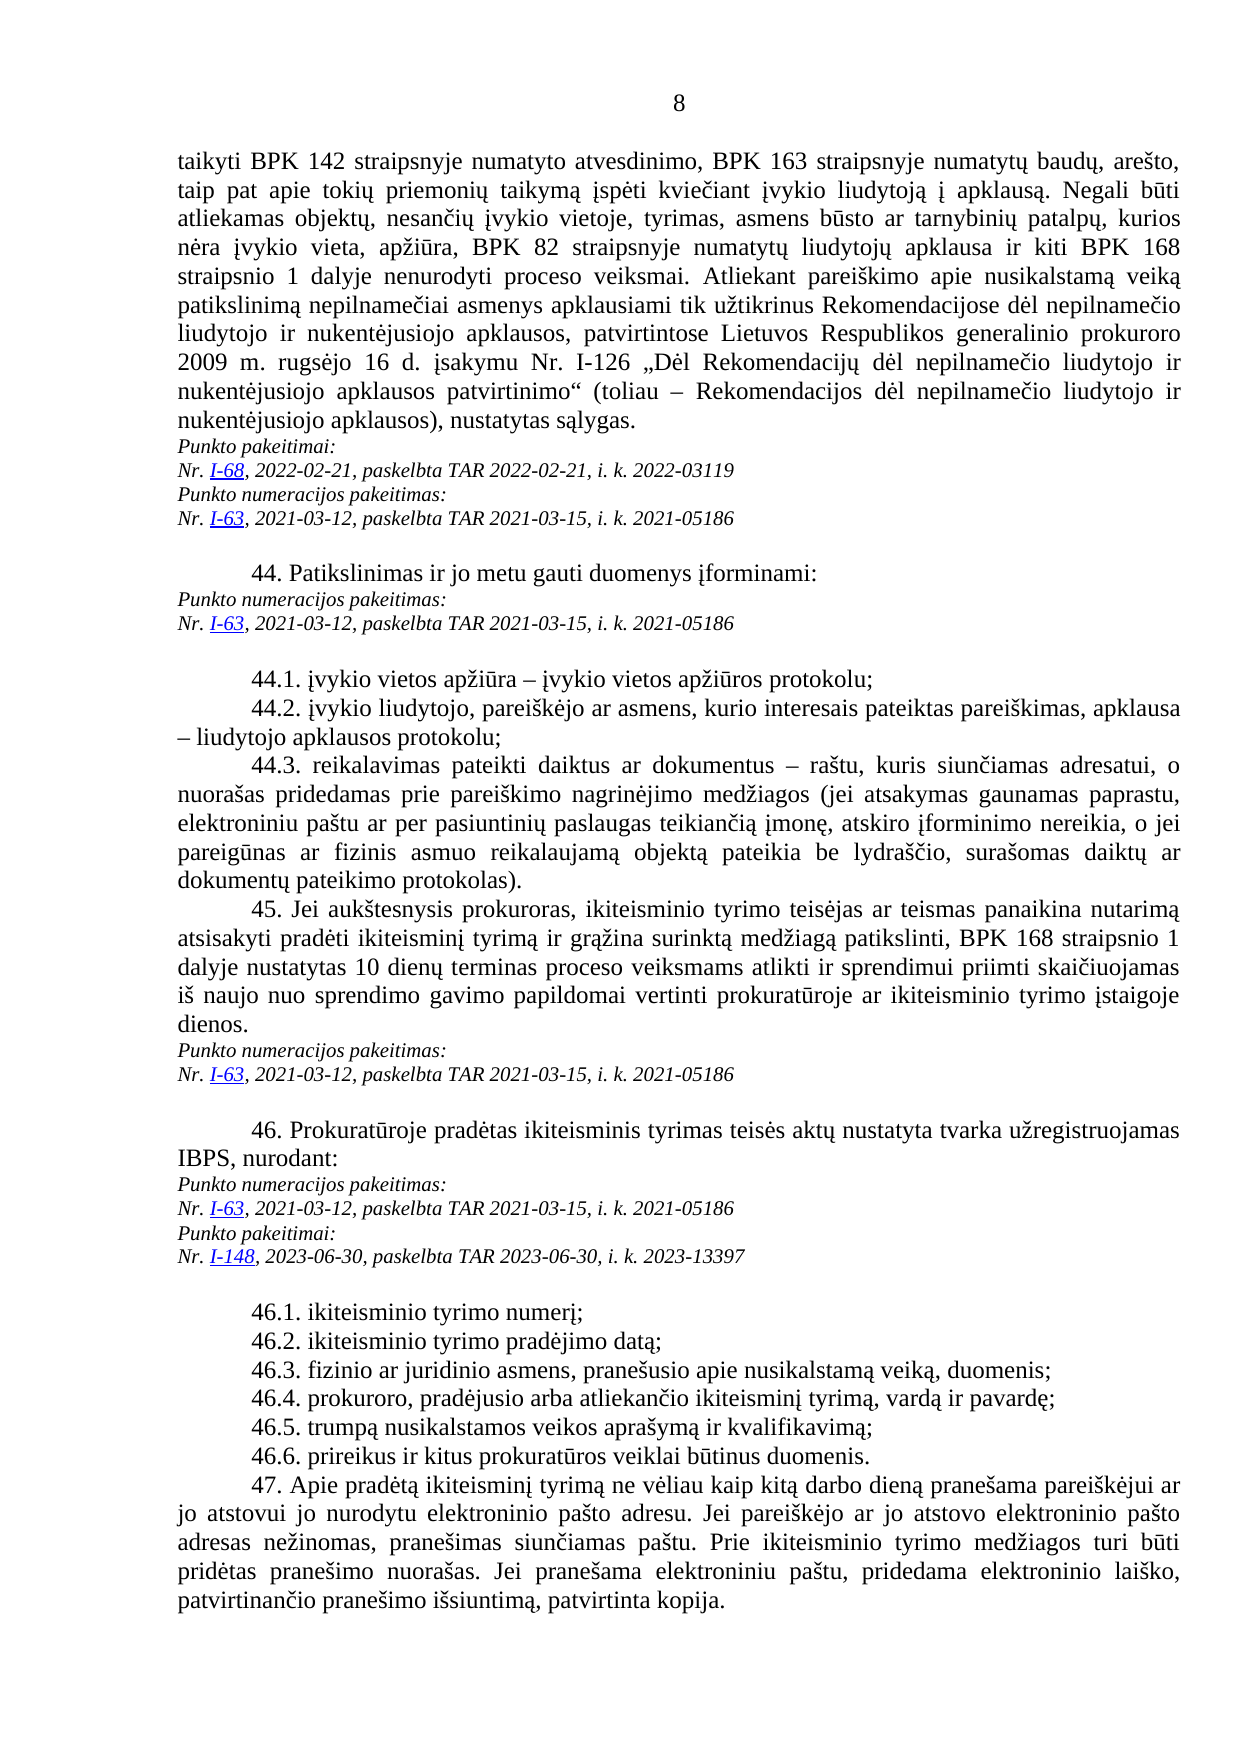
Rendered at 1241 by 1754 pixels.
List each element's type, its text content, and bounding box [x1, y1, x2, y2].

text Nr. I-148, 2023-06-30, paskelbta TAR 2023-06-30, i. k. 2023-13397 [177, 1244, 1181, 1268]
text Nr. I-63, 2021-03-12, paskelbta TAR 2021-03-15, i. k. 2021-05186 [177, 1196, 1181, 1220]
text Punkto numeracijos pakeitimas: [177, 482, 1181, 506]
text Punkto pakeitimai: [177, 433, 1181, 458]
text 46.6. prireikus ir kitus prokuratūros veiklai būtinus duomenis. [177, 1441, 1181, 1470]
text 44.2. įvykio liudytojo, pareiškėjo ar asmens, kurio interesais pateiktas pareiškimas, apklausa – liudytojo apklausos protokolu; [177, 693, 1181, 750]
text Nr. I-68, 2022-02-21, paskelbta TAR 2022-02-21, i. k. 2022-03119 [177, 458, 1181, 482]
text 46.5. trumpą nusikalstamos veikos aprašymą ir kvalifikavimą; [177, 1412, 1181, 1441]
text 46.4. prokuroro, pradėjusio arba atliekančio ikiteisminį tyrimą, vardą ir pavardę; [177, 1383, 1181, 1412]
text Nr. I-63, 2021-03-12, paskelbta TAR 2021-03-15, i. k. 2021-05186 [177, 611, 1181, 635]
text taikyti BPK 142 straipsnyje numatyto atvesdinimo, BPK 163 straipsnyje numatytų baudų, arešto, taip pat apie tokių priemonių taikymą įspėti kviečiant įvykio liudytoją į apklausą. Negali būti atliekamas objektų, nesančių įvykio vietoje, tyrimas, asmens būsto ar tarnybinių patalpų, kurios nėra įvykio vieta, apžiūra, BPK 82 straipsnyje numatytų liudytojų apklausa ir kiti BPK 168 straipsnio 1 dalyje nenurodyti proceso veiksmai. Atliekant pareiškimo apie nusikalstamą veiką patikslinimą nepilnamečiai asmenys apklausiami tik užtikrinus Rekomendacijose dėl nepilnamečio liudytojo ir nukentėjusiojo apklausos, patvirtintose Lietuvos Respublikos generalinio prokuroro 2009 m. rugsėjo 16 d. įsakymu Nr. I-126 „Dėl Rekomendacijų dėl nepilnamečio liudytojo ir nukentėjusiojo apklausos patvirtinimo“ (toliau – Rekomendacijos dėl nepilnamečio liudytojo ir nukentėjusiojo apklausos), nustatytas sąlygas. [177, 146, 1181, 433]
text 46.3. fizinio ar juridinio asmens, pranešusio apie nusikalstamą veiką, duomenis; [177, 1355, 1181, 1383]
text 46.1. ikiteisminio tyrimo numerį; [177, 1297, 1181, 1326]
text Punkto numeracijos pakeitimas: [177, 1038, 1181, 1062]
text Nr. I-63, 2021-03-12, paskelbta TAR 2021-03-15, i. k. 2021-05186 [177, 506, 1181, 530]
text 44.1. įvykio vietos apžiūra – įvykio vietos apžiūros protokolu; [177, 664, 1181, 693]
text 46. Prokuratūroje pradėtas ikiteisminis tyrimas teisės aktų nustatyta tvarka užregistruojamas IBPS, nurodant: [177, 1115, 1181, 1172]
text Punkto numeracijos pakeitimas: [177, 1172, 1181, 1196]
text Punkto pakeitimai: [177, 1220, 1181, 1244]
text 46.2. ikiteisminio tyrimo pradėjimo datą; [177, 1326, 1181, 1355]
text Nr. I-63, 2021-03-12, paskelbta TAR 2021-03-15, i. k. 2021-05186 [177, 1062, 1181, 1086]
text 47. Apie pradėtą ikiteisminį tyrimą ne vėliau kaip kitą darbo dieną pranešama pareiškėjui ar jo atstovui jo nurodytu elektroninio pašto adresu. Jei pareiškėjo ar jo atstovo elektroninio pašto adresas nežinomas, pranešimas siunčiamas paštu. Prie ikiteisminio tyrimo medžiagos turi būti pridėtas pranešimo nuorašas. Jei pranešama elektroniniu paštu, pridedama elektroninio laiško, patvirtinančio pranešimo išsiuntimą, patvirtinta kopija. [177, 1470, 1181, 1613]
text 44. Patikslinimas ir jo metu gauti duomenys įforminami: [177, 558, 1181, 587]
text Punkto numeracijos pakeitimas: [177, 587, 1181, 611]
text 45. Jei aukštesnysis prokuroras, ikiteisminio tyrimo teisėjas ar teismas panaikina nutarimą atsisakyti pradėti ikiteisminį tyrimą ir grąžina surinktą medžiagą patikslinti, BPK 168 straipsnio 1 dalyje nustatytas 10 dienų terminas proceso veiksmams atlikti ir sprendimui priimti skaičiuojamas iš naujo nuo sprendimo gavimo papildomai vertinti prokuratūroje ar ikiteisminio tyrimo įstaigoje dienos. [177, 894, 1181, 1038]
text 44.3. reikalavimas pateikti daiktus ar dokumentus – raštu, kuris siunčiamas adresatui, o nuorašas pridedamas prie pareiškimo nagrinėjimo medžiagos (jei atsakymas gaunamas paprastu, elektroniniu paštu ar per pasiuntinių paslaugas teikiančią įmonę, atskiro įforminimo nereikia, o jei pareigūnas ar fizinis asmuo reikalaujamą objektą pateikia be lydraščio, surašomas daiktų ar dokumentų pateikimo protokolas). [177, 750, 1181, 894]
